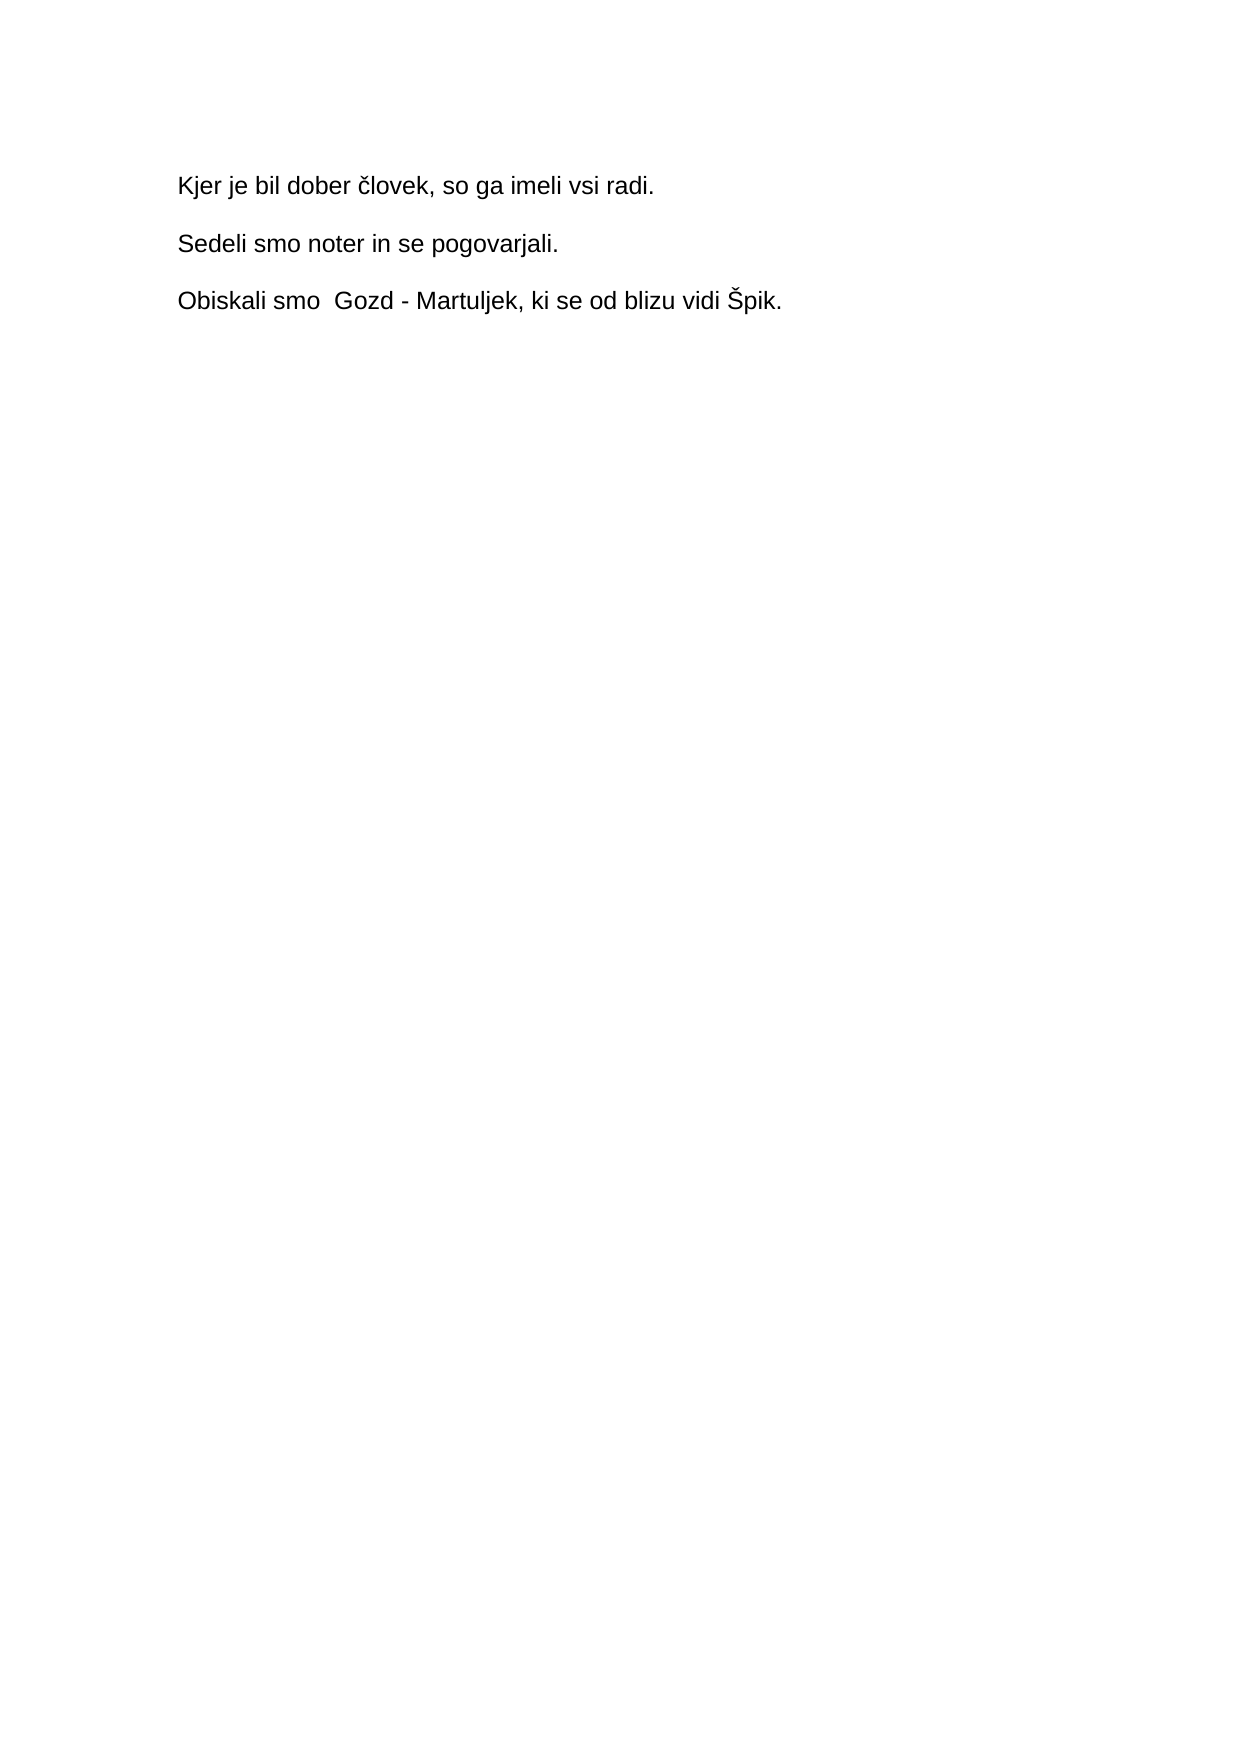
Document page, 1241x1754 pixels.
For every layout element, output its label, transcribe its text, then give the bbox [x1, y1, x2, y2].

text Kjer je bil dober človek, so ga imeli vsi radi. [177, 171, 1122, 200]
text Sedeli smo noter in se pogovarjali. [177, 229, 1122, 257]
text Obiskali smo Gozd - Martuljek, ki se od blizu vidi Špik. [177, 286, 1122, 315]
